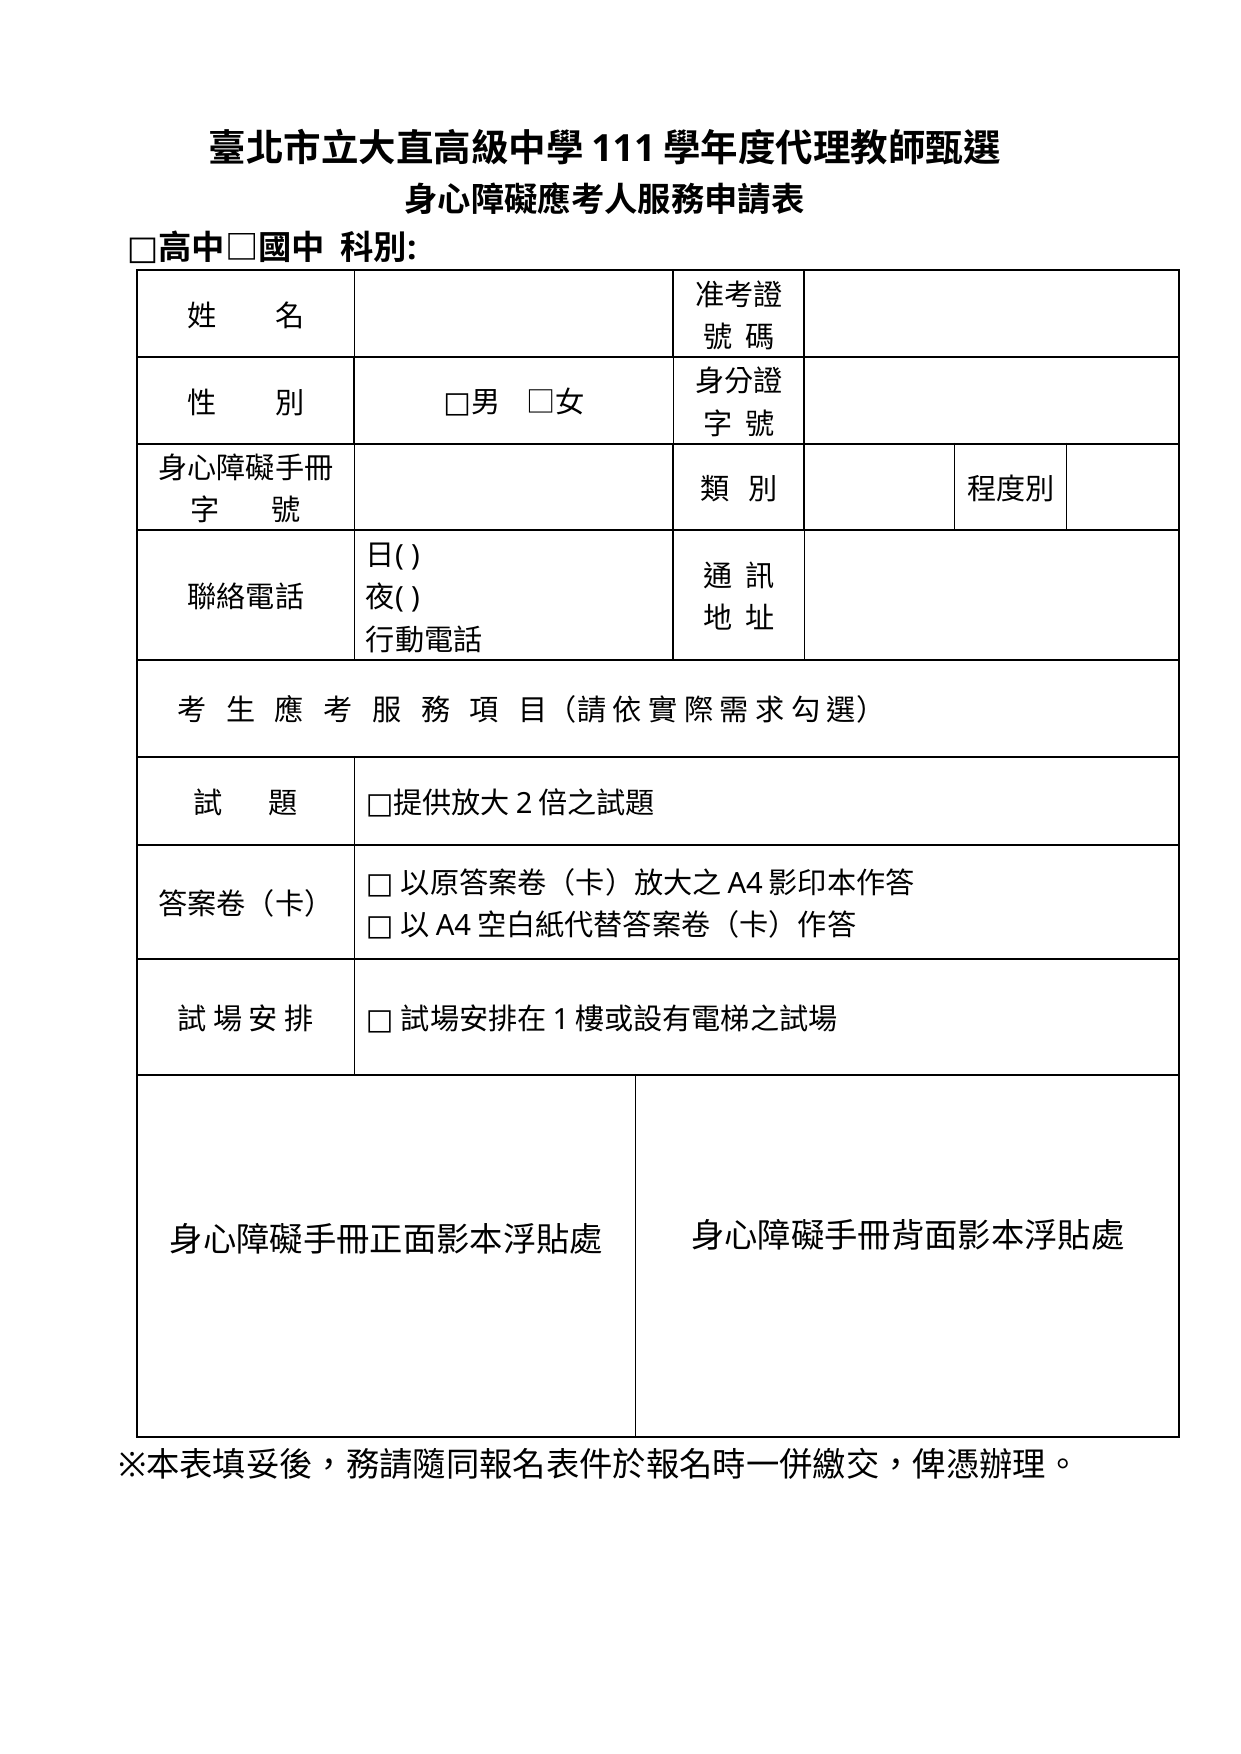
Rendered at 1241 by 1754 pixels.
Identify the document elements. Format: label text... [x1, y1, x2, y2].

text □高中□國中 科別: [118, 221, 1091, 269]
table_cell 日( ) 夜( ) 行動電話 [355, 531, 672, 658]
table_cell 聯絡電話 [138, 531, 354, 658]
table_cell □提供放大2倍之試題 [355, 758, 1178, 844]
table_cell 答案卷（卡） [138, 846, 354, 958]
table_cell [805, 445, 954, 529]
table_cell [1067, 445, 1178, 529]
table_cell [355, 445, 672, 529]
table_cell 試 題 [138, 758, 354, 844]
table_cell 身心障礙手冊 字 號 [138, 445, 354, 529]
table_cell [805, 531, 1178, 658]
text 臺北市立大直高級中學111學年度代理教師甄選 [118, 118, 1091, 173]
text 身心障礙應考人服務申請表 [118, 173, 1091, 221]
table_cell 程度別 [955, 445, 1066, 529]
table_header 姓 名 [138, 271, 354, 356]
text ※本表填妥後，務請隨同報名表件於報名時一併繳交，俾憑辦理。 [118, 1438, 1091, 1487]
table_cell □ 以原答案卷（卡）放大之A4影印本作答 □ 以A4空白紙代替答案卷（卡）作答 [355, 846, 1178, 958]
table_cell □ 試場安排在1樓或設有電梯之試場 [355, 960, 1178, 1074]
table_cell □男 □女 [355, 358, 673, 443]
table_cell 通 訊 地 址 [674, 531, 804, 658]
table_cell 類 別 [674, 445, 803, 529]
table_header [805, 271, 1178, 356]
table_header [355, 271, 672, 356]
table_cell 試 場 安 排 [138, 960, 354, 1074]
table_cell 身分證 字 號 [674, 358, 803, 443]
table_cell 身心障礙手冊背面影本浮貼處 [636, 1076, 1178, 1436]
table_cell 考 生 應 考 服 務 項 目（請 依 實 際 需 求 勾 選） [138, 661, 1178, 756]
table_header 准考證 號 碼 [674, 271, 803, 356]
table_cell 性 別 [138, 358, 353, 443]
table_cell 身心障礙手冊正面影本浮貼處 [138, 1076, 635, 1436]
table_cell [805, 358, 1178, 443]
